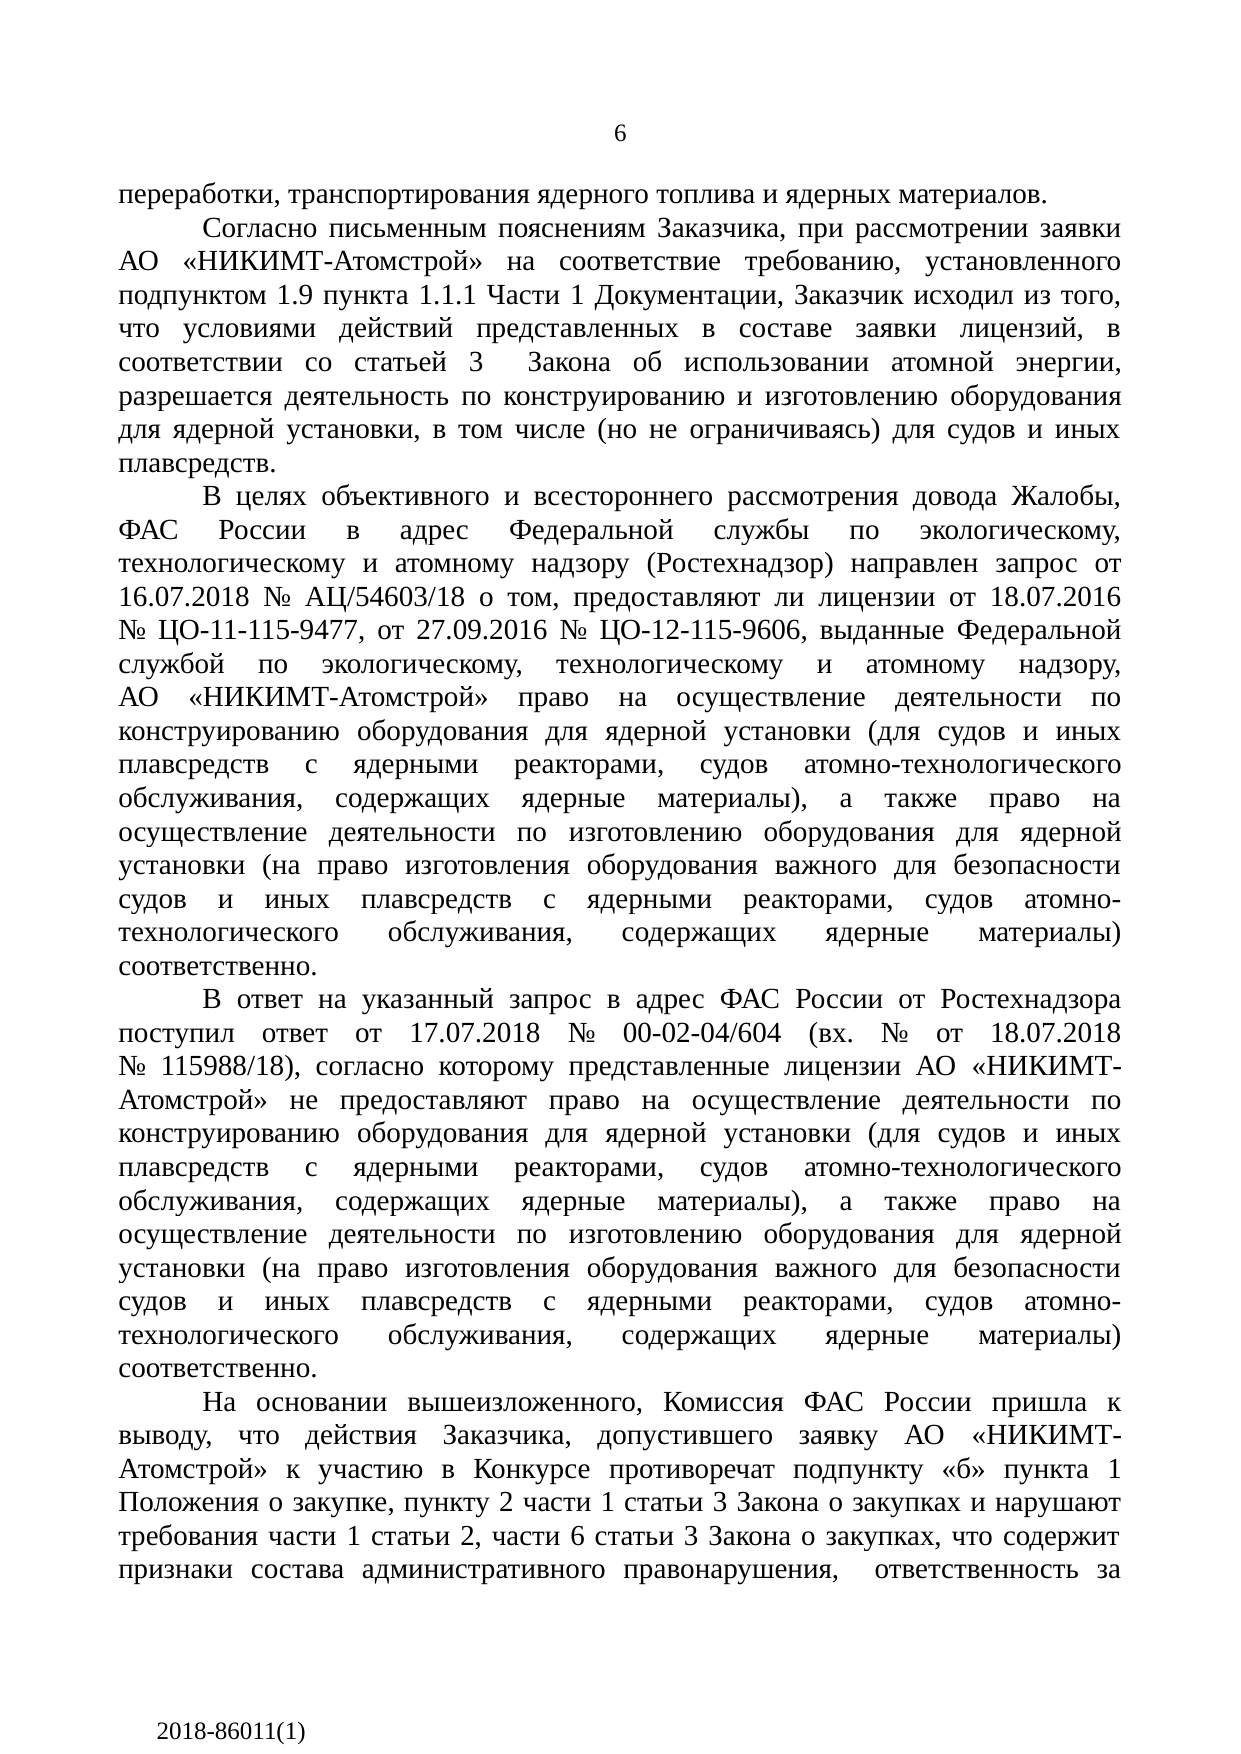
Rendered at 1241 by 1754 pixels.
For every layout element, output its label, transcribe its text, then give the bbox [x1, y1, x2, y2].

text На основании вышеизложенного, Комиссия ФАС России пришла к выводу, что действия Заказчика, допустившего заявку АО «НИКИМТ-Атомстрой» к участию в Конкурсе противоречат подпункту «б» пункта 1 Положения о закупке, пункту 2 части 1 статьи 3 Закона о закупках и нарушают требования части 1 статьи 2, части 6 статьи 3 Закона о закупках, что содержит признаки состава административного правонарушения, ответственность за [118, 1384, 1122, 1585]
text переработки, транспортирования ядерного топлива и ядерных материалов. [118, 176, 1122, 210]
text Согласно письменным пояснениям Заказчика, при рассмотрении заявки АО «НИКИМТ-Атомстрой» на соответствие требованию, установленного подпунктом 1.9 пункта 1.1.1 Части 1 Документации, Заказчик исходил из того, что условиями действий представленных в составе заявки лицензий, в соответствии со статьей 3 Закона об использовании атомной энергии, разрешается деятельность по конструированию и изготовлению оборудования для ядерной установки, в том числе (но не ограничиваясь) для судов и иных плавсредств. [118, 210, 1122, 478]
text В ответ на указанный запрос в адрес ФАС России от Ростехнадзора поступил ответ от 17.07.2018 № 00-02-04/604 (вх. № от 18.07.2018 № 115988/18), согласно которому представленные лицензии АО «НИКИМТ-Атомстрой» не предоставляют право на осуществление деятельности по конструированию оборудования для ядерной установки (для судов и иных плавсредств с ядерными реакторами, судов атомно-технологического обслуживания, содержащих ядерные материалы), а также право на осуществление деятельности по изготовлению оборудования для ядерной установки (на право изготовления оборудования важного для безопасности судов и иных плавсредств с ядерными реакторами, судов атомно-технологического обслуживания, содержащих ядерные материалы) соответственно. [118, 981, 1122, 1384]
text В целях объективного и всестороннего рассмотрения довода Жалобы, ФАС России в адрес Федеральной службы по экологическому, технологическому и атомному надзору (Ростехнадзор) направлен запрос от 16.07.2018 № АЦ/54603/18 о том, предоставляют ли лицензии от 18.07.2016 № ЦО-11-115-9477, от 27.09.2016 № ЦО-12-115-9606, выданные Федеральной службой по экологическому, технологическому и атомному надзору, АО «НИКИМТ-Атомстрой» право на осуществление деятельности по конструированию оборудования для ядерной установки (для судов и иных плавсредств с ядерными реакторами, судов атомно-технологического обслуживания, содержащих ядерные материалы), а также право на осуществление деятельности по изготовлению оборудования для ядерной установки (на право изготовления оборудования важного для безопасности судов и иных плавсредств с ядерными реакторами, судов атомно-технологического обслуживания, содержащих ядерные материалы) соответственно. [118, 478, 1122, 981]
